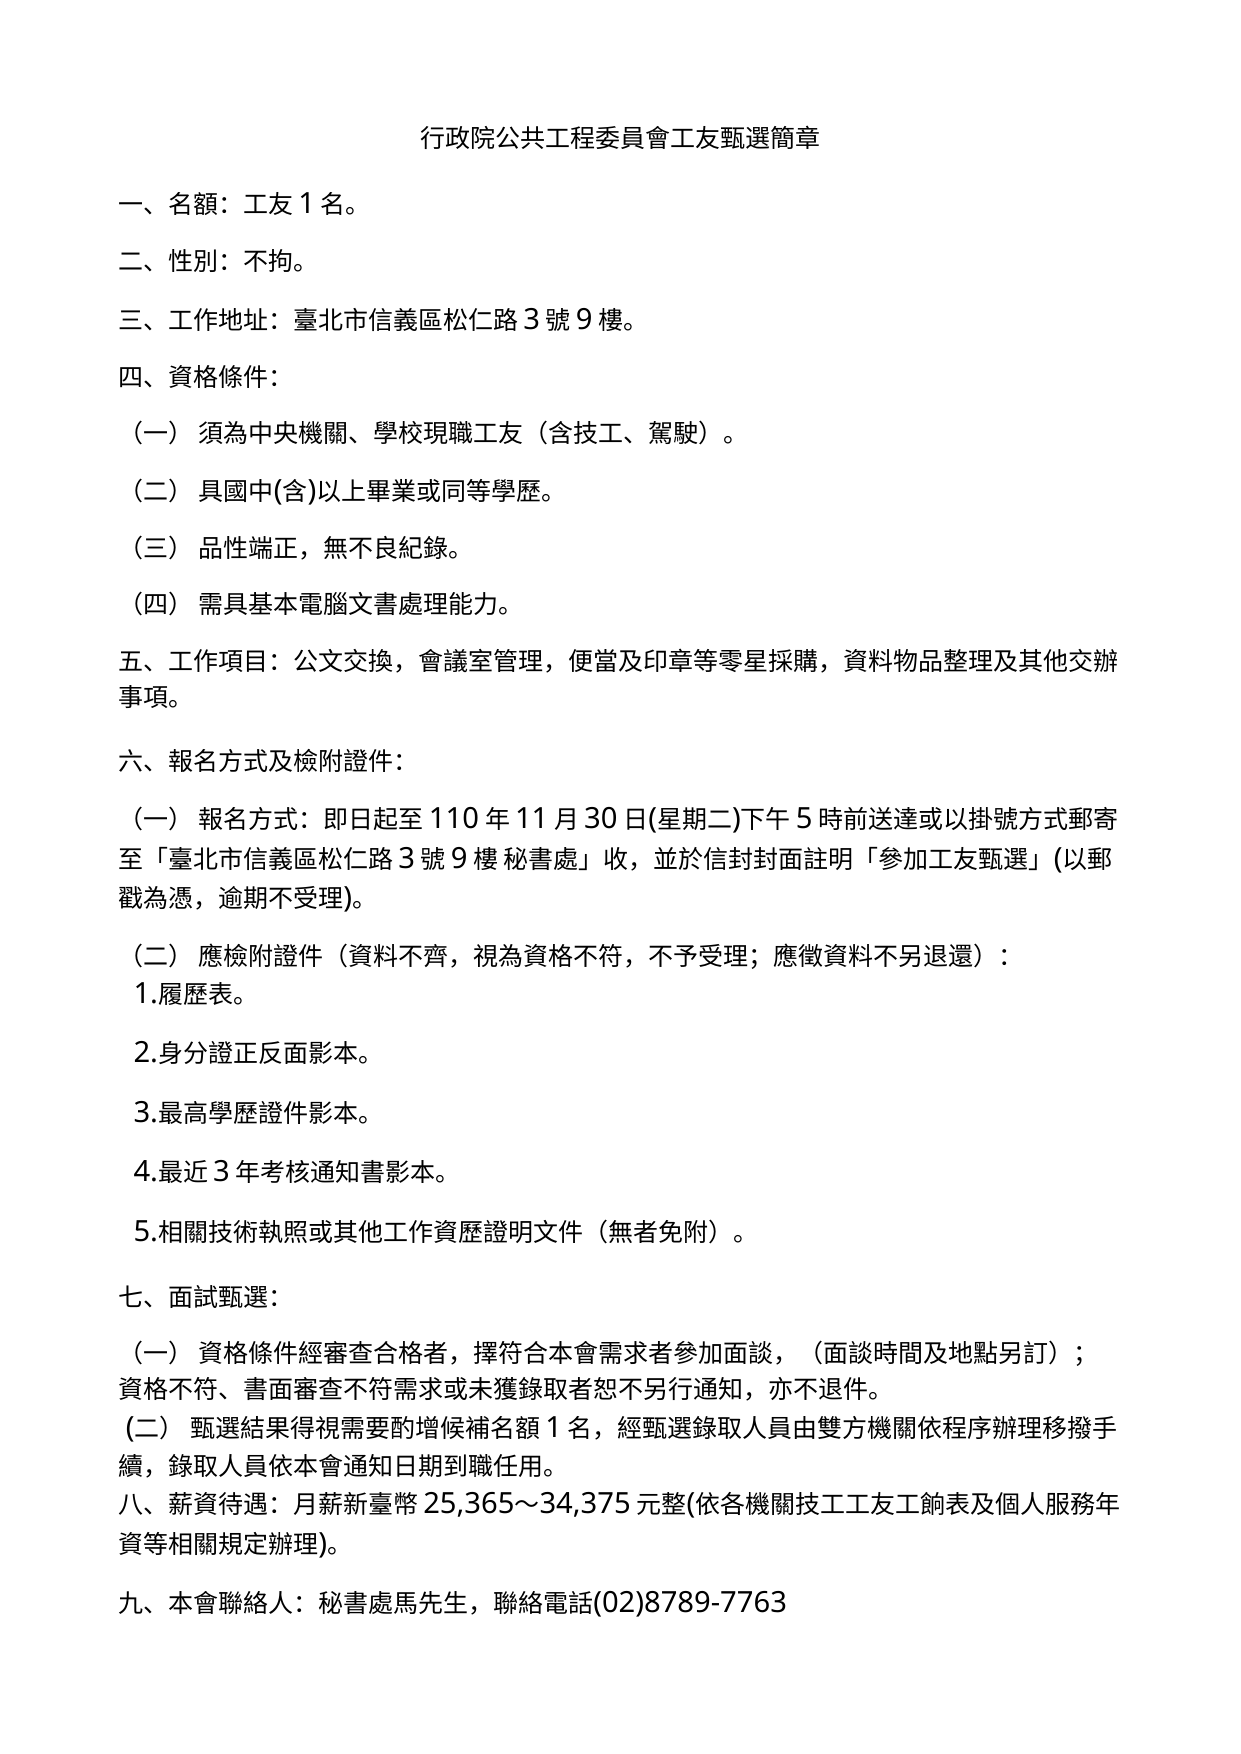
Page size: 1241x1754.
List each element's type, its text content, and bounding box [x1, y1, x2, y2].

text (二） 甄選結果得視需要酌增候補名額1名，經甄選錄取人員由雙方機關依程序辦理移撥手續，錄取人員依本會通知日期到職任用。 [118, 1406, 1122, 1482]
text （一） 須為中央機關、學校現職工友（含技工、駕駛）。 [118, 413, 1122, 450]
text 八、薪資待遇：月薪新臺幣25,365〜34,375元整(依各機關技工工友工餉表及個人服務年資等相關規定辦理)。 [118, 1482, 1122, 1562]
text （三） 品性端正，無不良紀錄。 [118, 529, 1122, 565]
text （二） 具國中(含)以上畢業或同等學歷。 [118, 469, 1122, 509]
text 三、工作地址：臺北市信義區松仁路3號9樓。 [118, 298, 1122, 338]
text （一） 報名方式：即日起至110年11月30日(星期二)下午5時前送達或以掛號方式郵寄至「臺北市信義區松仁路3號9樓 秘書處」收，並於信封封面註明「參加工友甄選」(以郵戳為憑，逾期不受理)。 [118, 797, 1122, 916]
text 七、面試甄選： [118, 1278, 1122, 1314]
text 3.最高學歷證件影本。 [118, 1091, 1122, 1131]
text 九、本會聯絡人：秘書處馬先生，聯絡電話(02)8789-7763 [118, 1581, 1122, 1621]
text 行政院公共工程委員會工友甄選簡章 [118, 118, 1122, 154]
text 五、工作項目：公文交換，會議室管理，便當及印章等零星採購，資料物品整理及其他交辦事項。 [118, 641, 1122, 713]
text 一、名額：工友1名。 [118, 182, 1122, 222]
text （四） 需具基本電腦文書處理能力。 [118, 585, 1122, 621]
text 四、資格條件： [118, 357, 1122, 394]
text 六、報名方式及檢附證件： [118, 742, 1122, 778]
text （一） 資格條件經審查合格者，擇符合本會需求者參加面談，（面談時間及地點另訂）；資格不符、書面審查不符需求或未獲錄取者恕不另行通知，亦不退件。 [118, 1334, 1122, 1406]
text 1.履歷表。 [118, 972, 1122, 1012]
text 5.相關技術執照或其他工作資歷證明文件（無者免附）。 [118, 1210, 1122, 1250]
text （二） 應檢附證件（資料不齊，視為資格不符，不予受理；應徵資料不另退還）： [118, 936, 1122, 972]
text 4.最近3年考核通知書影本。 [118, 1151, 1122, 1190]
text 2.身分證正反面影本。 [118, 1032, 1122, 1071]
text 二、性別：不拘。 [118, 242, 1122, 278]
